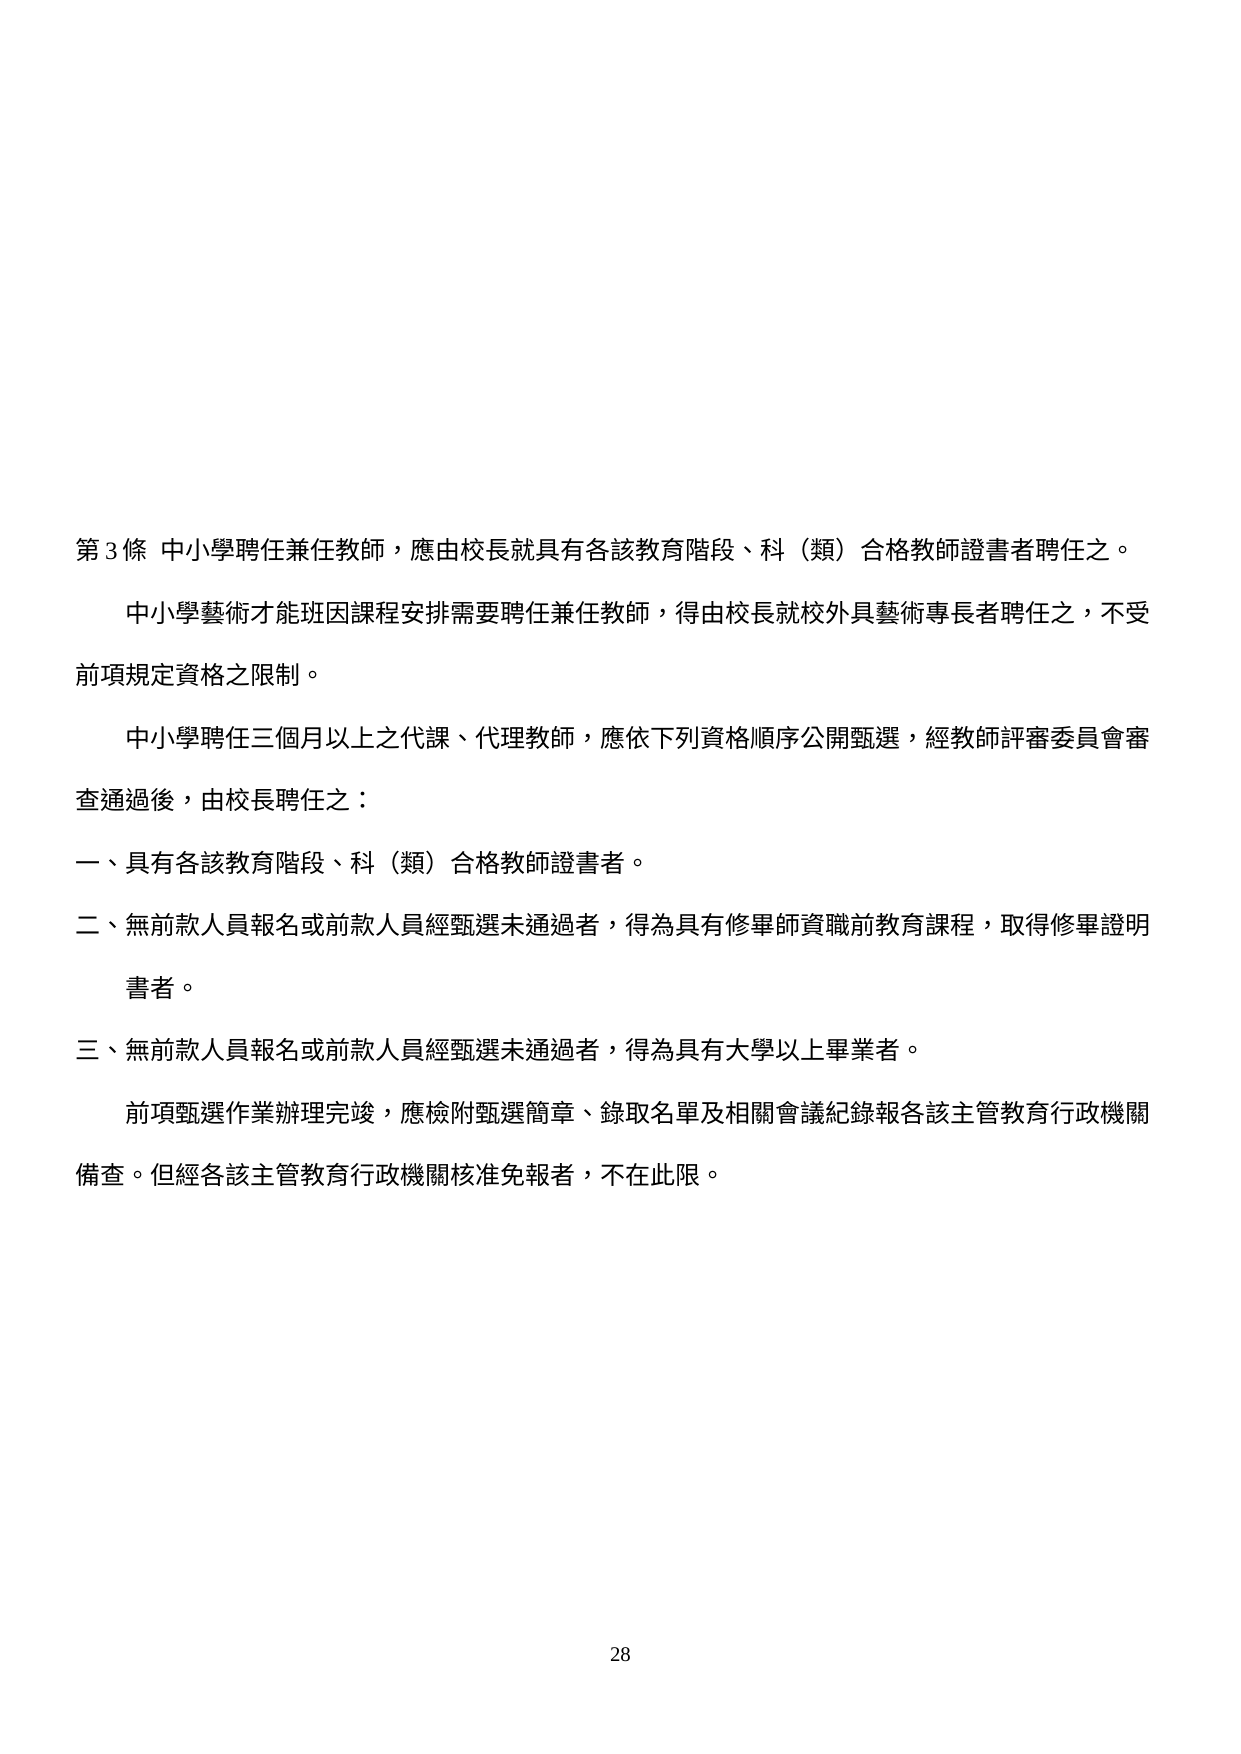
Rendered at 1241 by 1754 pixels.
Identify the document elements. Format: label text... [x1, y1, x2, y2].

text 前項甄選作業辦理完竣，應檢附甄選簡章、錄取名單及相關會議紀錄報各該主管教育行政機關備查。但經各該主管教育行政機關核准免報者，不在此限。 [75, 1069, 1165, 1194]
text 一、具有各該教育階段、科（類）合格教師證書者。 [75, 819, 1165, 882]
text 二、無前款人員報名或前款人員經甄選未通過者，得為具有修畢師資職前教育課程，取得修畢證明書者。 [75, 882, 1165, 1007]
text 第3條 中小學聘任兼任教師，應由校長就具有各該教育階段、科（類）合格教師證書者聘任之。 [75, 507, 1165, 569]
text 中小學聘任三個月以上之代課、代理教師，應依下列資格順序公開甄選，經教師評審委員會審查通過後，由校長聘任之： [75, 694, 1165, 819]
text 中小學藝術才能班因課程安排需要聘任兼任教師，得由校長就校外具藝術專長者聘任之，不受前項規定資格之限制。 [75, 569, 1165, 694]
text 三、無前款人員報名或前款人員經甄選未通過者，得為具有大學以上畢業者。 [75, 1007, 1165, 1069]
